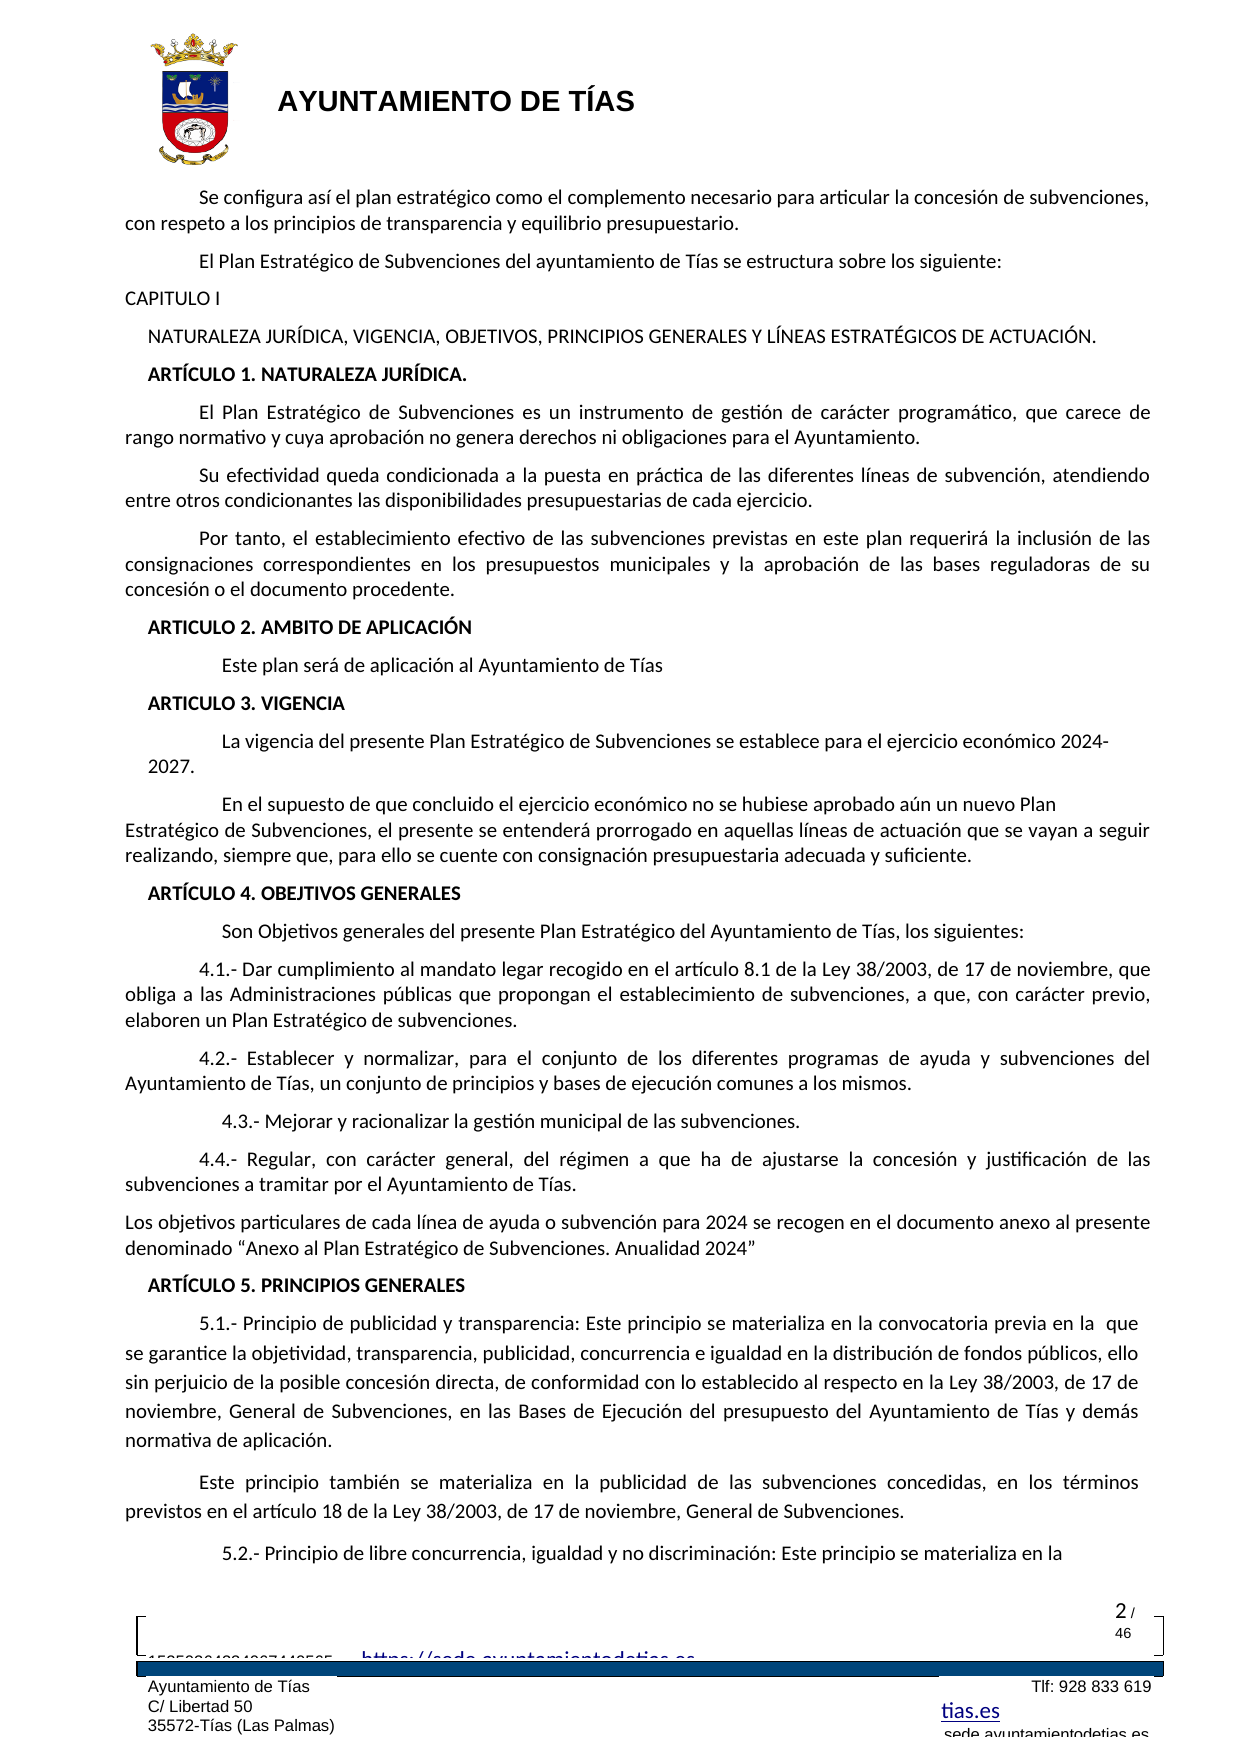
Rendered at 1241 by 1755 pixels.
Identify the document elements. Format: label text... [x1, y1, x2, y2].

subtitle ARTICULO 3. VIGENCIA [148, 690, 1163, 716]
text Estratégico de Subvenciones, el presente se entenderá prorrogado en aquellas líneas de actuación que se vayan a seguir realizando, siempre que, para ello se cuente con consignación presupuestaria adecuada y suficiente. [125, 817, 1152, 868]
text Se configura así el plan estratégico como el complemento necesario para articular la concesión de subvenciones, con respeto a los principios de transparencia y equilibrio presupuestario. [125, 184, 1163, 235]
text 4.4.- Regular, con carácter general, del régimen a que ha de ajustarse la concesión y justificación de las subvenciones a tramitar por el Ayuntamiento de Tías. [125, 1146, 1152, 1197]
subtitle ARTÍCULO 5. PRINCIPIOS GENERALES [148, 1273, 1163, 1298]
text NATURALEZA JURÍDICA, VIGENCIA, OBJETIVOS, PRINCIPIOS GENERALES Y LÍNEAS ESTRATÉGICOS DE ACTUACIÓN. [148, 323, 1163, 348]
subtitle ARTÍCULO 4. OBEJTIVOS GENERALES [148, 880, 1163, 906]
text Este principio también se materializa en la publicidad de las subvenciones concedidas, en los términos previstos en el artículo 18 de la Ley 38/2003, de 17 de noviembre, General de Subvenciones. [125, 1469, 1140, 1523]
text 4.3.- Mejorar y racionalizar la gestión municipal de las subvenciones. [222, 1108, 1163, 1133]
text Este plan será de aplicación al Ayuntamiento de Tías [222, 652, 1163, 678]
text El Plan Estratégico de Subvenciones es un instrumento de gestión de carácter programático, que carece de rango normativo y cuya aprobación no genera derechos ni obligaciones para el Ayuntamiento. [125, 399, 1152, 450]
text La vigencia del presente Plan Estratégico de Subvenciones se establece para el ejercicio económico 2024- [222, 728, 1163, 753]
text En el supuesto de que concluido el ejercicio económico no se hubiese aprobado aún un nuevo Plan [222, 791, 1163, 817]
subtitle ARTÍCULO 1. NATURALEZA JURÍDICA. [148, 361, 1163, 386]
text El Plan Estratégico de Subvenciones del ayuntamiento de Tías se estructura sobre los siguiente: CAPITULO I [125, 248, 1028, 311]
text 5.2.- Principio de libre concurrencia, igualdad y no discriminación: Este principio se materializa en la [222, 1540, 1163, 1565]
text Por tanto, el establecimiento efectivo de las subvenciones previstas en este plan requerirá la inclusión de las consignaciones correspondientes en los presupuestos municipales y la aprobación de las bases reguladoras de su concesión o el documento procedente. [125, 526, 1152, 602]
text 5.1.- Principio de publicidad y transparencia: Este principio se materializa en la convocatoria previa en la que se garantice la objetividad, transparencia, publicidad, concurrencia e igualdad en la distribución de fondos públicos, ello sin perjuicio de la posible concesión directa, de conformidad con lo establecido al respecto en la Ley 38/2003, de 17 de noviembre, General de Subvenciones, en las Bases de Ejecución del presupuesto del Ayuntamiento de Tías y demás normativa de aplicación. [125, 1311, 1141, 1453]
text 4.1.- Dar cumplimiento al mandato legar recogido en el artículo 8.1 de la Ley 38/2003, de 17 de noviembre, que obliga a las Administraciones públicas que propongan el establecimiento de subvenciones, a que, con carácter previo, elaboren un Plan Estratégico de subvenciones. [125, 956, 1152, 1032]
text Su efectividad queda condicionada a la puesta en práctica de las diferentes líneas de subvención, atendiendo entre otros condicionantes las disponibilidades presupuestarias de cada ejercicio. [125, 462, 1152, 513]
text Los objetivos particulares de cada línea de ayuda o subvención para 2024 se recogen en el documento anexo al presente denominado “Anexo al Plan Estratégico de Subvenciones. Anualidad 2024” [125, 1209, 1152, 1260]
subtitle ARTICULO 2. AMBITO DE APLICACIÓN [148, 614, 1163, 640]
text Son Objetivos generales del presente Plan Estratégico del Ayuntamiento de Tías, los siguientes: [222, 918, 1163, 943]
text 2027. [148, 753, 1163, 779]
text 4.2.- Establecer y normalizar, para el conjunto de los diferentes programas de ayuda y subvenciones del Ayuntamiento de Tías, un conjunto de principios y bases de ejecución comunes a los mismos. [125, 1045, 1152, 1096]
